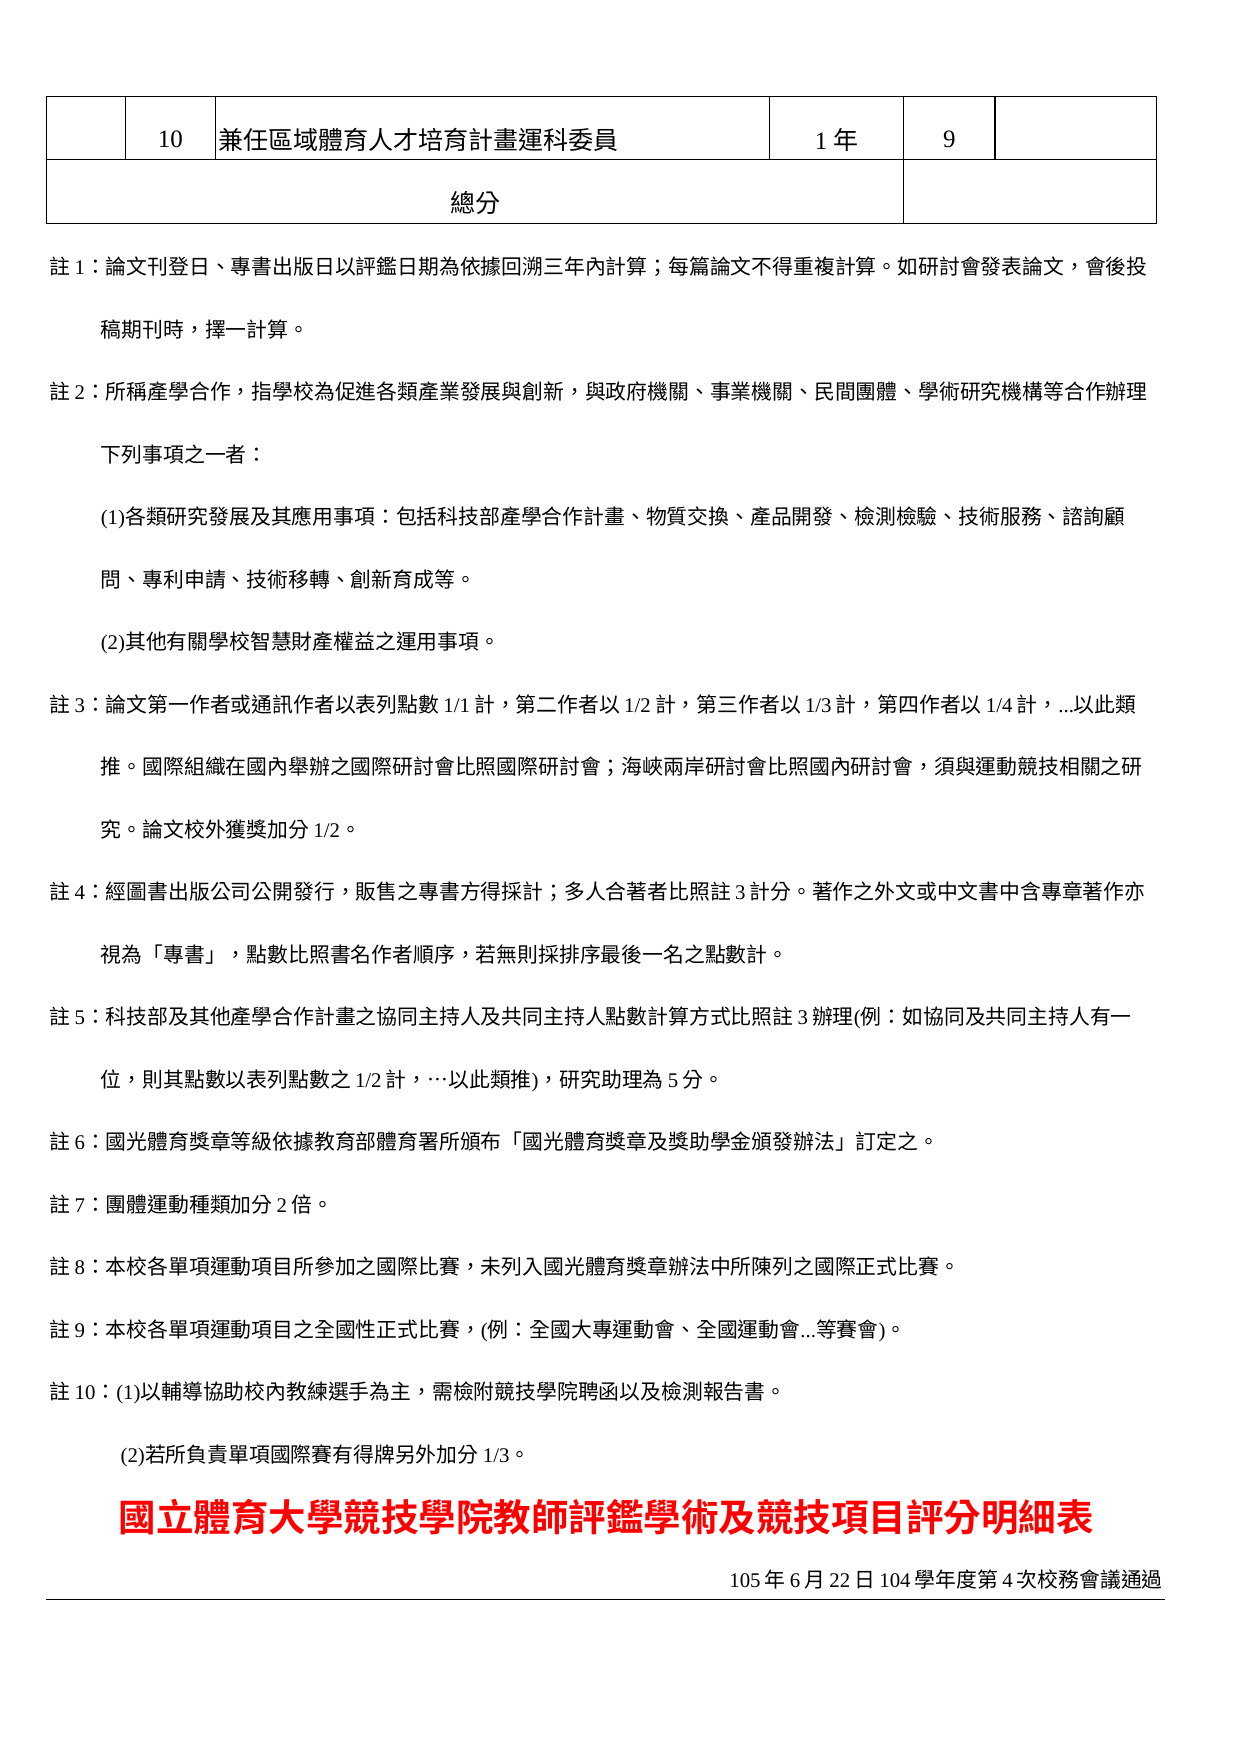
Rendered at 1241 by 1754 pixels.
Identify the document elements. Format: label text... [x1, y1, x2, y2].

table_cell 兼任區域體育人才培育計畫運科委員 [216, 97, 769, 159]
table_cell 註9：本校各單項運動項目之全國性正式比賽，(例：全國大專運動會、全國運動會...等賽會)。 [46, 1286, 1157, 1349]
table_cell [1157, 349, 1165, 661]
table_cell 9 [904, 97, 994, 159]
table_cell 註4：經圖書出版公司公開發行，販售之專書方得採計；多人合著者比照註3計分。著作之外文或中文書中含專章著作亦視為「專書」，點數比照書名作者順序，若無則採排序最後一名之點數計。 [46, 849, 1157, 974]
table_cell 註2：所稱產學合作，指學校為促進各類產業發展與創新，與政府機關、事業機關、民間團體、學術研究機構等合作辦理下列事項之一者： (1)各類研究發展及其應用事項：包括科技部產學合作計畫、物質交換、產品開發、檢測檢驗、技術服務、諮詢顧問、專利申請、技術移轉、創新育成等。 (2)其他有關學校智慧財產權益之運用事項。 [46, 349, 1157, 661]
table_cell 註5：科技部及其他產學合作計畫之協同主持人及共同主持人點數計算方式比照註3辦理(例：如協同及共同主持人有一位，則其點數以表列點數之1/2計，…以此類推)，研究助理為5分。 [46, 974, 1157, 1099]
table_cell [1157, 1349, 1165, 1474]
table_cell 10 [126, 97, 215, 159]
table_cell 註7：團體運動種類加分2倍。 [46, 1161, 1157, 1224]
table_cell 註1：論文刊登日、專書出版日以評鑑日期為依據回溯三年內計算；每篇論文不得重複計算。如研討會發表論文，會後投稿期刊時，擇一計算。 [46, 224, 1157, 349]
table_cell 註10：(1)以輔導協助校內教練選手為主，需檢附競技學院聘函以及檢測報告書。 (2)若所負責單項國際賽有得牌另外加分 1/3。 [46, 1349, 1157, 1474]
table_cell 國立體育大學競技學院教師評鑑學術及競技項目評分明細表 [46, 1474, 1165, 1536]
table_cell [1157, 96, 1165, 159]
table_cell [1157, 1161, 1165, 1224]
table_cell [1157, 223, 1165, 349]
table_cell 1 年 [770, 97, 903, 159]
table_cell [1157, 1224, 1165, 1286]
table_cell 註6：國光體育獎章等級依據教育部體育署所頒布「國光體育獎章及獎助學金頒發辦法」訂定之。 [46, 1099, 1157, 1161]
table_cell [1157, 1099, 1165, 1161]
table_cell [1157, 661, 1165, 849]
table_cell [904, 160, 1156, 223]
table_cell 註8：本校各單項運動項目所參加之國際比賽，未列入國光體育獎章辦法中所陳列之國際正式比賽。 [46, 1224, 1157, 1286]
table_cell [1157, 974, 1165, 1099]
table_cell 總分 [47, 160, 903, 223]
table_cell [1157, 849, 1165, 974]
table_cell [1157, 1286, 1165, 1349]
table_cell [47, 97, 125, 159]
table_cell [1157, 159, 1165, 223]
table_cell [996, 97, 1156, 159]
table_cell 105年6月22日104學年度第4次校務會議通過 [46, 1536, 1165, 1599]
table_cell 註3：論文第一作者或通訊作者以表列點數1/1計，第二作者以1/2計，第三作者以1/3計，第四作者以1/4計，...以此類推。國際組織在國內舉辦之國際研討會比照國際研討會；海峽兩岸研討會比照國內研討會，須與運動競技相關之研究。論文校外獲獎加分1/2。 [46, 661, 1157, 849]
